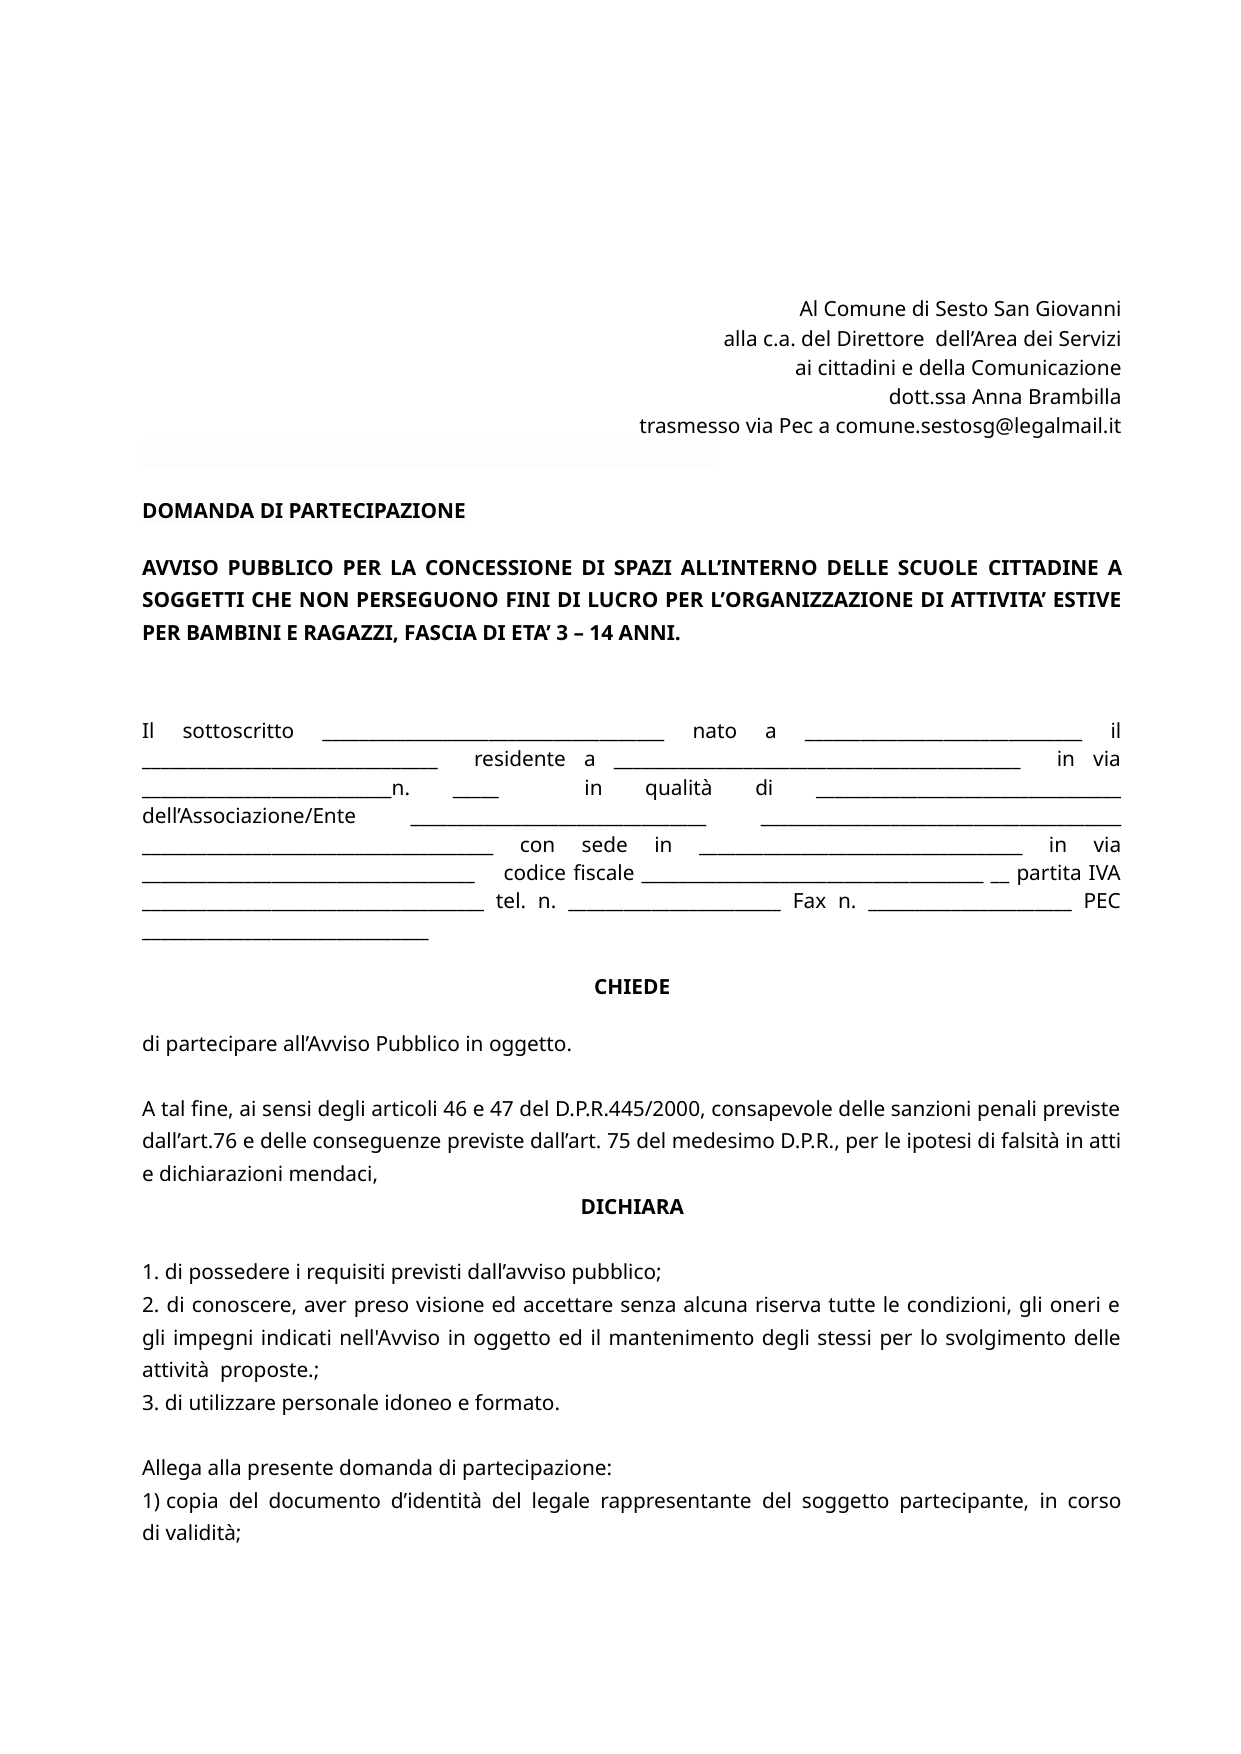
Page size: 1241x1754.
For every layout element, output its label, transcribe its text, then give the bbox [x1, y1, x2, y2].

text DICHIARA [142, 1192, 1122, 1220]
text 2. di conoscere, aver preso visione ed accettare senza alcuna riserva tutte le condizioni, gli oneri e gli impegni indicati nell'Avviso in oggetto ed il mantenimento degli stessi per lo svolgimento delle attività proposte.; [142, 1290, 1122, 1384]
text Al Comune di Sesto San Giovanni [142, 293, 1122, 323]
text 1) copia del documento d’identità del legale rappresentante del soggetto partecipante, in corso di validità; [142, 1486, 1122, 1547]
text di partecipare all’Avviso Pubblico in oggetto. [142, 1029, 1122, 1057]
text alla c.a. del Direttore dell’Area dei Servizi [142, 323, 1122, 352]
text CHIEDE [142, 972, 1122, 1000]
text 1. di possedere i requisiti previsti dall’avviso pubblico; [142, 1257, 1122, 1286]
text 3. di utilizzare personale idoneo e formato. [142, 1388, 1122, 1416]
text A tal fine, ai sensi degli articoli 46 e 47 del D.P.R.445/2000, consapevole delle sanzioni penali previste dall’art.76 e delle conseguenze previste dall’art. 75 del medesimo D.P.R., per le ipotesi di falsità in atti e dichiarazioni mendaci, [142, 1094, 1122, 1188]
text trasmesso via Pec a comune.sestosg@legalmail.it [142, 410, 1122, 439]
text DOMANDA DI PARTECIPAZIONE [142, 496, 1220, 524]
text Allega alla presente domanda di partecipazione: [142, 1453, 1122, 1482]
text ai cittadini e della Comunicazione dott.ssa Anna Brambilla [142, 352, 1122, 410]
text AVVISO PUBBLICO PER LA CONCESSIONE DI SPAZI ALL’INTERNO DELLE SCUOLE CITTADINE A SOGGETTI CHE NON PERSEGUONO FINI DI LUCRO PER L’ORGANIZZAZIONE DI ATTIVITA’ ESTIVE PER BAMBINI E RAGAZZI, FASCIA DI ETA’ 3 – 14 ANNI. [142, 553, 1122, 647]
text Il sottoscritto _____________________________________ nato a ______________________________ il ________________________________ residente a ____________________________________________ in via ___________________________n. _____ in qualità di _________________________________ dell’Associazione/Ente ________________________________ _______________________________________ ______________________________________ con sede in ___________________________________ in via ____________________________________ codice fiscale _____________________________________ __ partita IVA _____________________________________ tel. n. _______________________ Fax n. ______________________ PEC _______________________________ [142, 716, 1122, 943]
